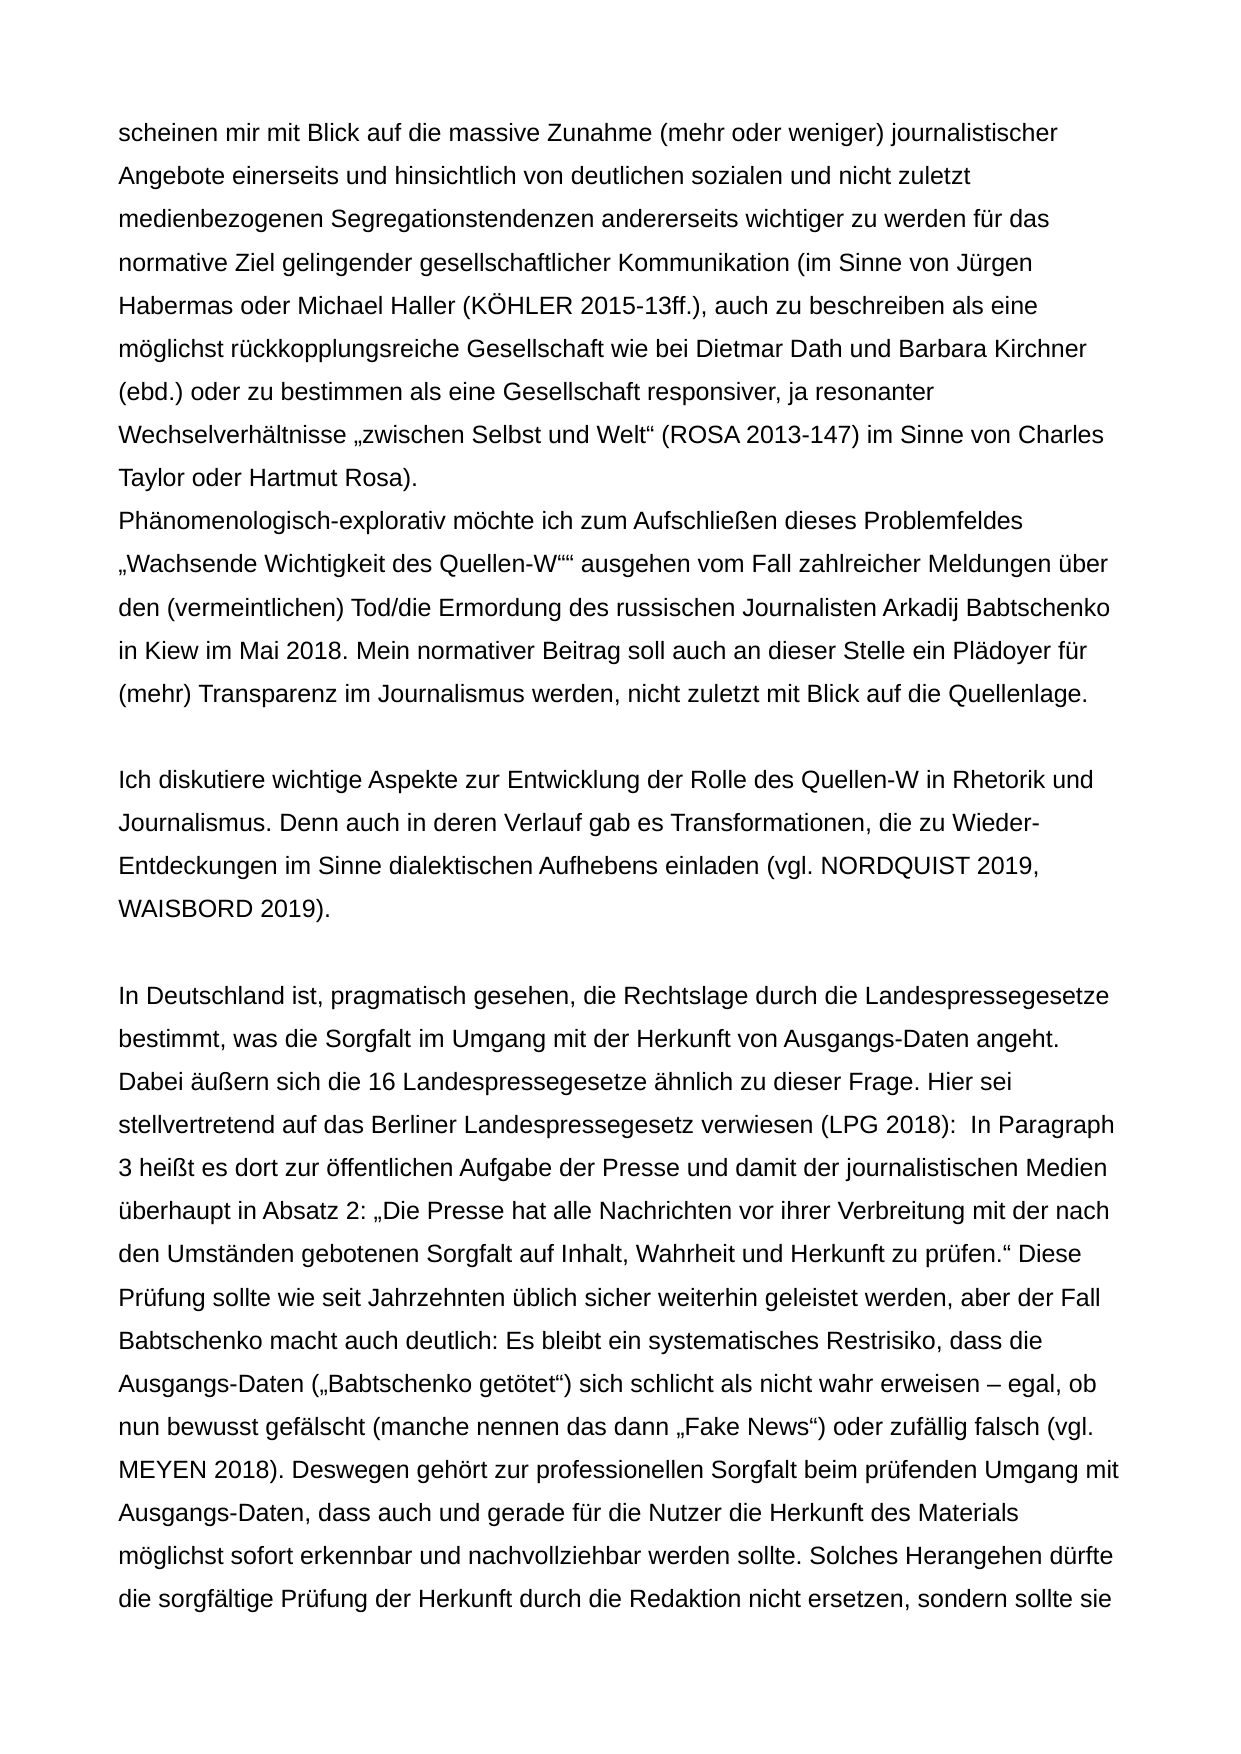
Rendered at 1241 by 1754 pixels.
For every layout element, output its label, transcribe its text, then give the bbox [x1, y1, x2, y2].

text In Deutschland ist, pragmatisch gesehen, die Rechtslage durch die Landespressegesetze bestimmt, was die Sorgfalt im Umgang mit der Herkunft von Ausgangs-Daten angeht. Dabei äußern sich die 16 Landespressegesetze ähnlich zu dieser Frage. Hier sei stellvertretend auf das Berliner Landespressegesetz verwiesen (LPG 2018): In Paragraph 3 heißt es dort zur öffentlichen Aufgabe der Presse und damit der journalistischen Medien überhaupt in Absatz 2: „Die Presse hat alle Nachrichten vor ihrer Verbreitung mit der nach den Umständen gebotenen Sorgfalt auf Inhalt, Wahrheit und Herkunft zu prüfen.“ Diese Prüfung sollte wie seit Jahrzehnten üblich sicher weiterhin geleistet werden, aber der Fall Babtschenko macht auch deutlich: Es bleibt ein systematisches Restrisiko, dass die Ausgangs-Daten („Babtschenko getötet“) sich schlicht als nicht wahr erweisen – egal, ob nun bewusst gefälscht (manche nennen das dann „Fake News“) oder zufällig falsch (vgl. MEYEN 2018). Deswegen gehört zur professionellen Sorgfalt beim prüfenden Umgang mit Ausgangs-Daten, dass auch und gerade für die Nutzer die Herkunft des Materials möglichst sofort erkennbar und nachvollziehbar werden sollte. Solches Herangehen dürfte die sorgfältige Prüfung der Herkunft durch die Redaktion nicht ersetzen, sondern sollte sie [118, 981, 1122, 1613]
text scheinen mir mit Blick auf die massive Zunahme (mehr oder weniger) journalistischer Angebote einerseits und hinsichtlich von deutlichen sozialen und nicht zuletzt medienbezogenen Segregationstendenzen andererseits wichtiger zu werden für das normative Ziel gelingender gesellschaftlicher Kommunikation (im Sinne von Jürgen Habermas oder Michael Haller (KÖHLER 2015-13ff.), auch zu beschreiben als eine möglichst rückkopplungsreiche Gesellschaft wie bei Dietmar Dath und Barbara Kirchner (ebd.) oder zu bestimmen als eine Gesellschaft responsiver, ja resonanter Wechselverhältnisse „zwischen Selbst und Welt“ (ROSA 2013-147) im Sinne von Charles Taylor oder Hartmut Rosa). [118, 118, 1122, 492]
text Phänomenologisch-explorativ möchte ich zum Aufschließen dieses Problemfeldes „Wachsende Wichtigkeit des Quellen-W““ ausgehen vom Fall zahlreicher Meldungen über den (vermeintlichen) Tod/die Ermordung des russischen Journalisten Arkadij Babtschenko in Kiew im Mai 2018. Mein normativer Beitrag soll auch an dieser Stelle ein Plädoyer für (mehr) Transparenz im Journalismus werden, nicht zuletzt mit Blick auf die Quellenlage. [118, 506, 1122, 707]
text Ich diskutiere wichtige Aspekte zur Entwicklung der Rolle des Quellen-W in Rhetorik und Journalismus. Denn auch in deren Verlauf gab es Transformationen, die zu Wieder-Entdeckungen im Sinne dialektischen Aufhebens einladen (vgl. NORDQUIST 2019, WAISBORD 2019). [118, 765, 1122, 923]
